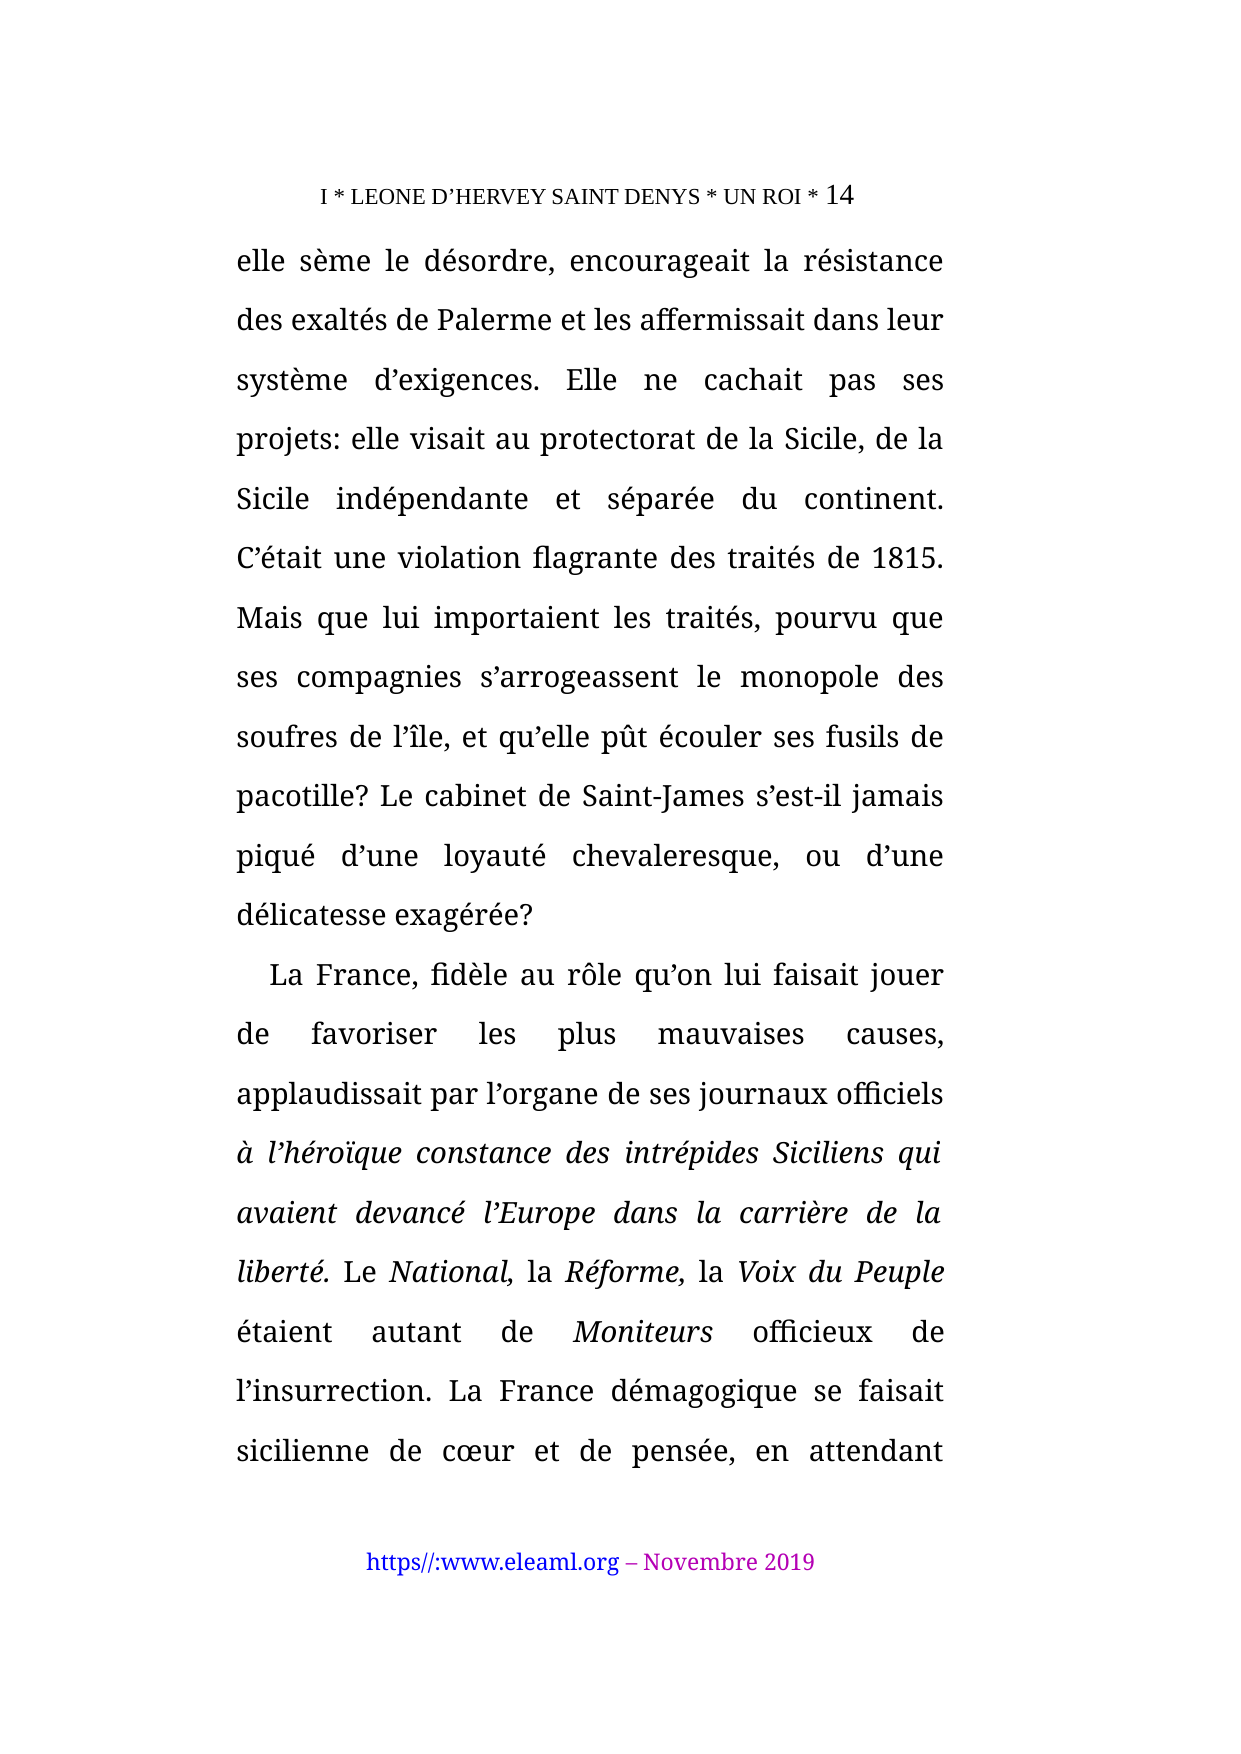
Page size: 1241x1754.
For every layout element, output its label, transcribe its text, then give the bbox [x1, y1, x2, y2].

text La France, fidèle au rôle qu’on lui faisait jouer de favoriser les plus mauvaises causes, applaudissait par l’organe de ses journaux officiels à l’héroïque constance des intrépides Siciliens qui avaient devancé l’Europe dans la carrière de la liberté. Le National, la Réforme, la Voix du Peuple étaient autant de Moniteurs officieux de l’insurrection. La France démagogique se faisait sicilienne de cœur et de pensée, en attendant [236, 954, 945, 1469]
text elle sème le désordre, encourageait la résistance des exaltés de Palerme et les affermissait dans leur système d’exigences. Elle ne cachait pas ses projets: elle visait au protectorat de la Sicile, de la Sicile indépendante et séparée du continent. C’était une violation flagrante des traités de 1815. Mais que lui importaient les traités, pourvu que ses compagnies s’arrogeassent le monopole des soufres de l’île, et qu’elle pût écouler ses fusils de pacotille? Le cabinet de Saint-James s’est-il jamais piqué d’une loyauté chevaleresque, ou d’une délicatesse exagérée? [236, 240, 945, 934]
